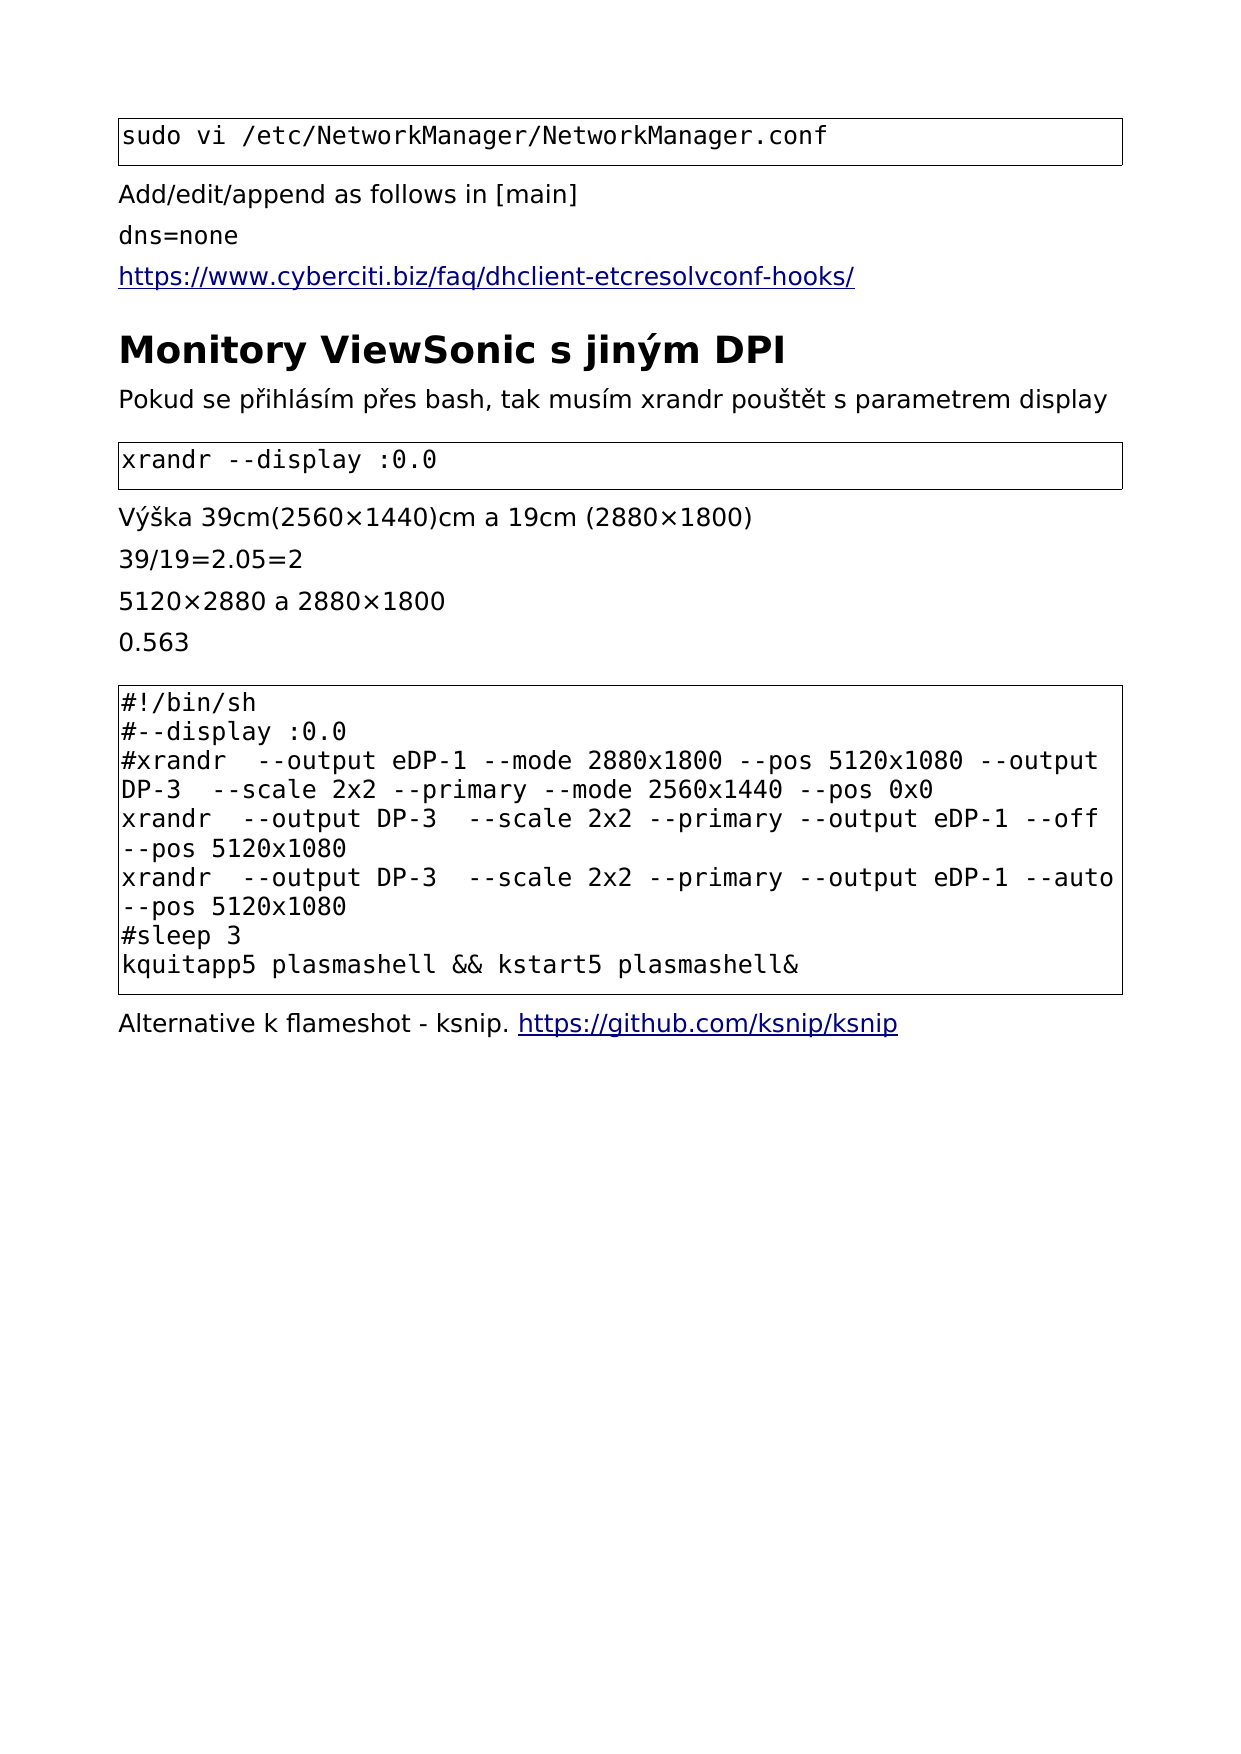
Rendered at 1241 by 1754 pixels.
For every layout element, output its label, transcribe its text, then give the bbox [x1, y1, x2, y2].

text Výška 39cm(2560×1440)cm a 19cm (2880×1800) [118, 503, 1122, 533]
table_header #!/bin/sh #--display :0.0 #xrandr --output eDP-1 --mode 2880x1800 --pos 5120x1080 --output DP-3 --scale 2x2 --primary --mode 2560x1440 --pos 0x0 xrandr --output DP-3 --scale 2x2 --primary --output eDP-1 --off --pos 5120x1080 xrandr --output DP-3 --scale 2x2 --primary --output eDP-1 --auto --pos 5120x1080 #sleep 3 kquitapp5 plasmashell && kstart5 plasmashell& [119, 686, 1122, 994]
text Alternative k flameshot - ksnip. https://github.com/ksnip/ksnip [118, 1009, 1122, 1038]
table_header xrandr --display :0.0 [119, 443, 1122, 489]
subtitle Monitory ViewSonic s jiným DPI [118, 329, 1122, 373]
text 0.563 [118, 628, 1122, 658]
table_header sudo vi /etc/NetworkManager/NetworkManager.conf [119, 119, 1122, 165]
text Pokud se přihlásím přes bash, tak musím xrandr pouštět s parametrem display [118, 385, 1122, 414]
text Add/edit/append as follows in [main] [118, 180, 1122, 209]
text https://www.cyberciti.biz/faq/dhclient-etcresolvconf-hooks/ [118, 262, 1122, 292]
text dns=none [118, 222, 1122, 251]
text 5120×2880 a 2880×1800 [118, 587, 1122, 616]
text 39/19=2.05=2 [118, 545, 1122, 574]
